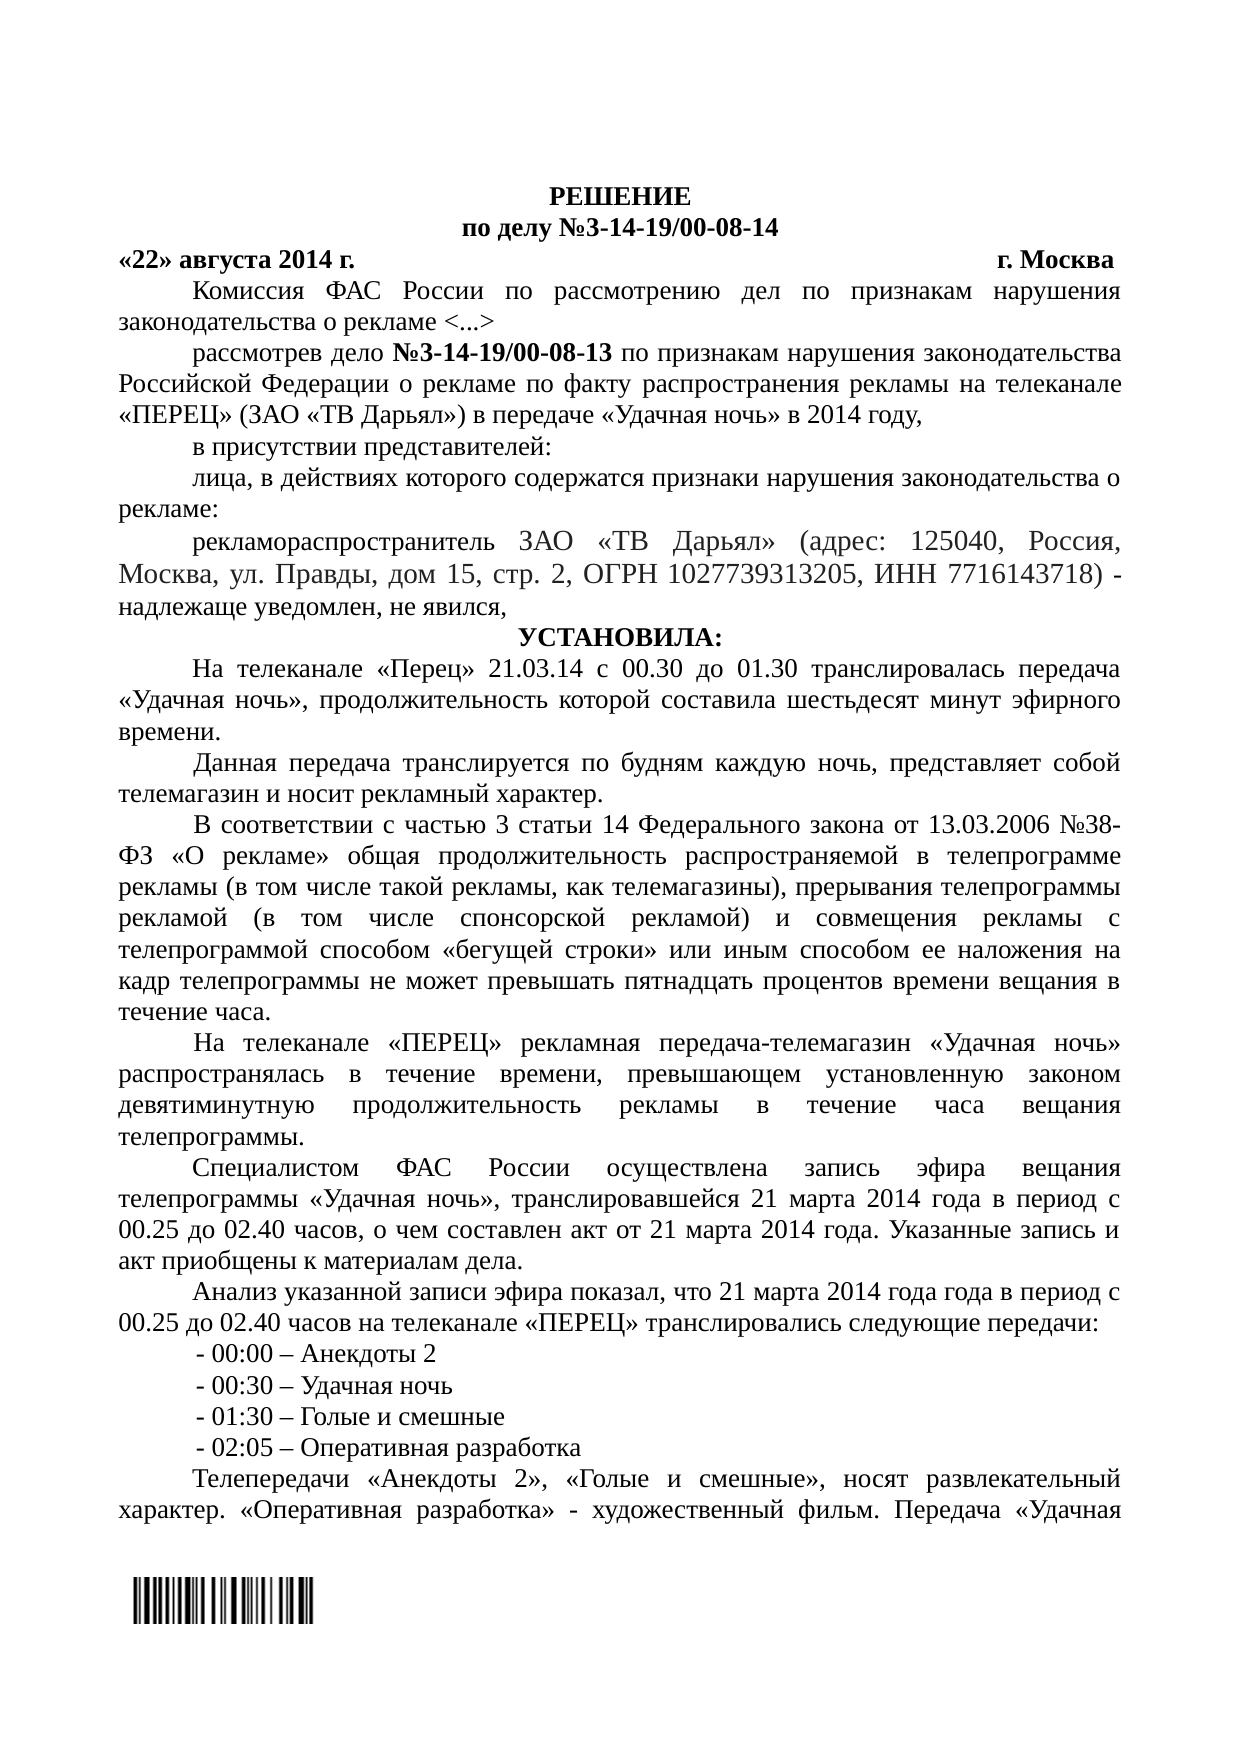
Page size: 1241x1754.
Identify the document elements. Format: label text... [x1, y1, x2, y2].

text рекламораспространитель ЗАО «ТВ Дарьял» (адрес: 125040, Россия, Москва, ул. Правды, дом 15, стр. 2, ОГРН 1027739313205, ИНН 7716143718) - надлежаще уведомлен, не явился, [118, 523, 1122, 621]
text Анализ указанной записи эфира показал, что 21 марта 2014 года года в период с 00.25 до 02.40 часов на телеканале «ПЕРЕЦ» транслировались следующие передачи: [118, 1275, 1122, 1338]
text лица, в действиях которого содержатся признаки нарушения законодательства о рекламе: [118, 461, 1122, 523]
text Комиссия ФАС России по рассмотрению дел по признакам нарушения законодательства о рекламе <...> [118, 274, 1122, 336]
text рассмотрев дело №3-14-19/00-08-13 по признакам нарушения законодательства Российской Федерации о рекламе по факту распространения рекламы на телеканале «ПЕРЕЦ» (ЗАО «ТВ Дарьял») в передаче «Удачная ночь» в 2014 году, [118, 336, 1122, 429]
text УСТАНОВИЛА: [118, 621, 1122, 652]
text в присутствии представителей: [118, 429, 1122, 461]
text Телепередачи «Анекдоты 2», «Голые и смешные», носят развлекательный характер. «Оперативная разработка» - художественный фильм. Передача «Удачная [118, 1462, 1122, 1524]
text Данная передача транслируется по будням каждую ночь, представляет собой телемагазин и носит рекламный характер. [118, 746, 1122, 808]
text - 00:30 – Удачная ночь [196, 1369, 1122, 1400]
text по делу №3-14-19/00-08-14 [118, 212, 1122, 243]
text Специалистом ФАС России осуществлена запись эфира вещания телепрограммы «Удачная ночь», транслировавшейся 21 марта 2014 года в период с 00.25 до 02.40 часов, о чем составлен акт от 21 марта 2014 года. Указанные запись и акт приобщены к материалам дела. [118, 1151, 1122, 1275]
text РЕШЕНИЕ [118, 180, 1122, 212]
text На телеканале «ПЕРЕЦ» рекламная передача-телемагазин «Удачная ночь» распространялась в течение времени, превышающем установленную законом девятиминутную продолжительность рекламы в течение часа вещания телепрограммы. [118, 1026, 1122, 1151]
text - 02:05 – Оперативная разработка [196, 1431, 1122, 1462]
text «22» августа 2014 г. г. Москва [118, 243, 1122, 274]
text На телеканале «Перец» 21.03.14 с 00.30 до 01.30 транслировалась передача «Удачная ночь», продолжительность которой составила шестьдесят минут эфирного времени. [118, 652, 1122, 746]
text - 00:00 – Анекдоты 2 [196, 1338, 1122, 1369]
text В соответствии с частью 3 статьи 14 Федерального закона от 13.03.2006 №38-ФЗ «О рекламе» общая продолжительность распространяемой в телепрограмме рекламы (в том числе такой рекламы, как телемагазины), прерывания телепрограммы рекламой (в том числе спонсорской рекламой) и совмещения рекламы с телепрограммой способом «бегущей строки» или иным способом ее наложения на кадр телепрограммы не может превышать пятнадцать процентов времени вещания в течение часа. [118, 808, 1122, 1026]
picture [118, 1577, 331, 1624]
text - 01:30 – Голые и смешные [196, 1400, 1122, 1431]
